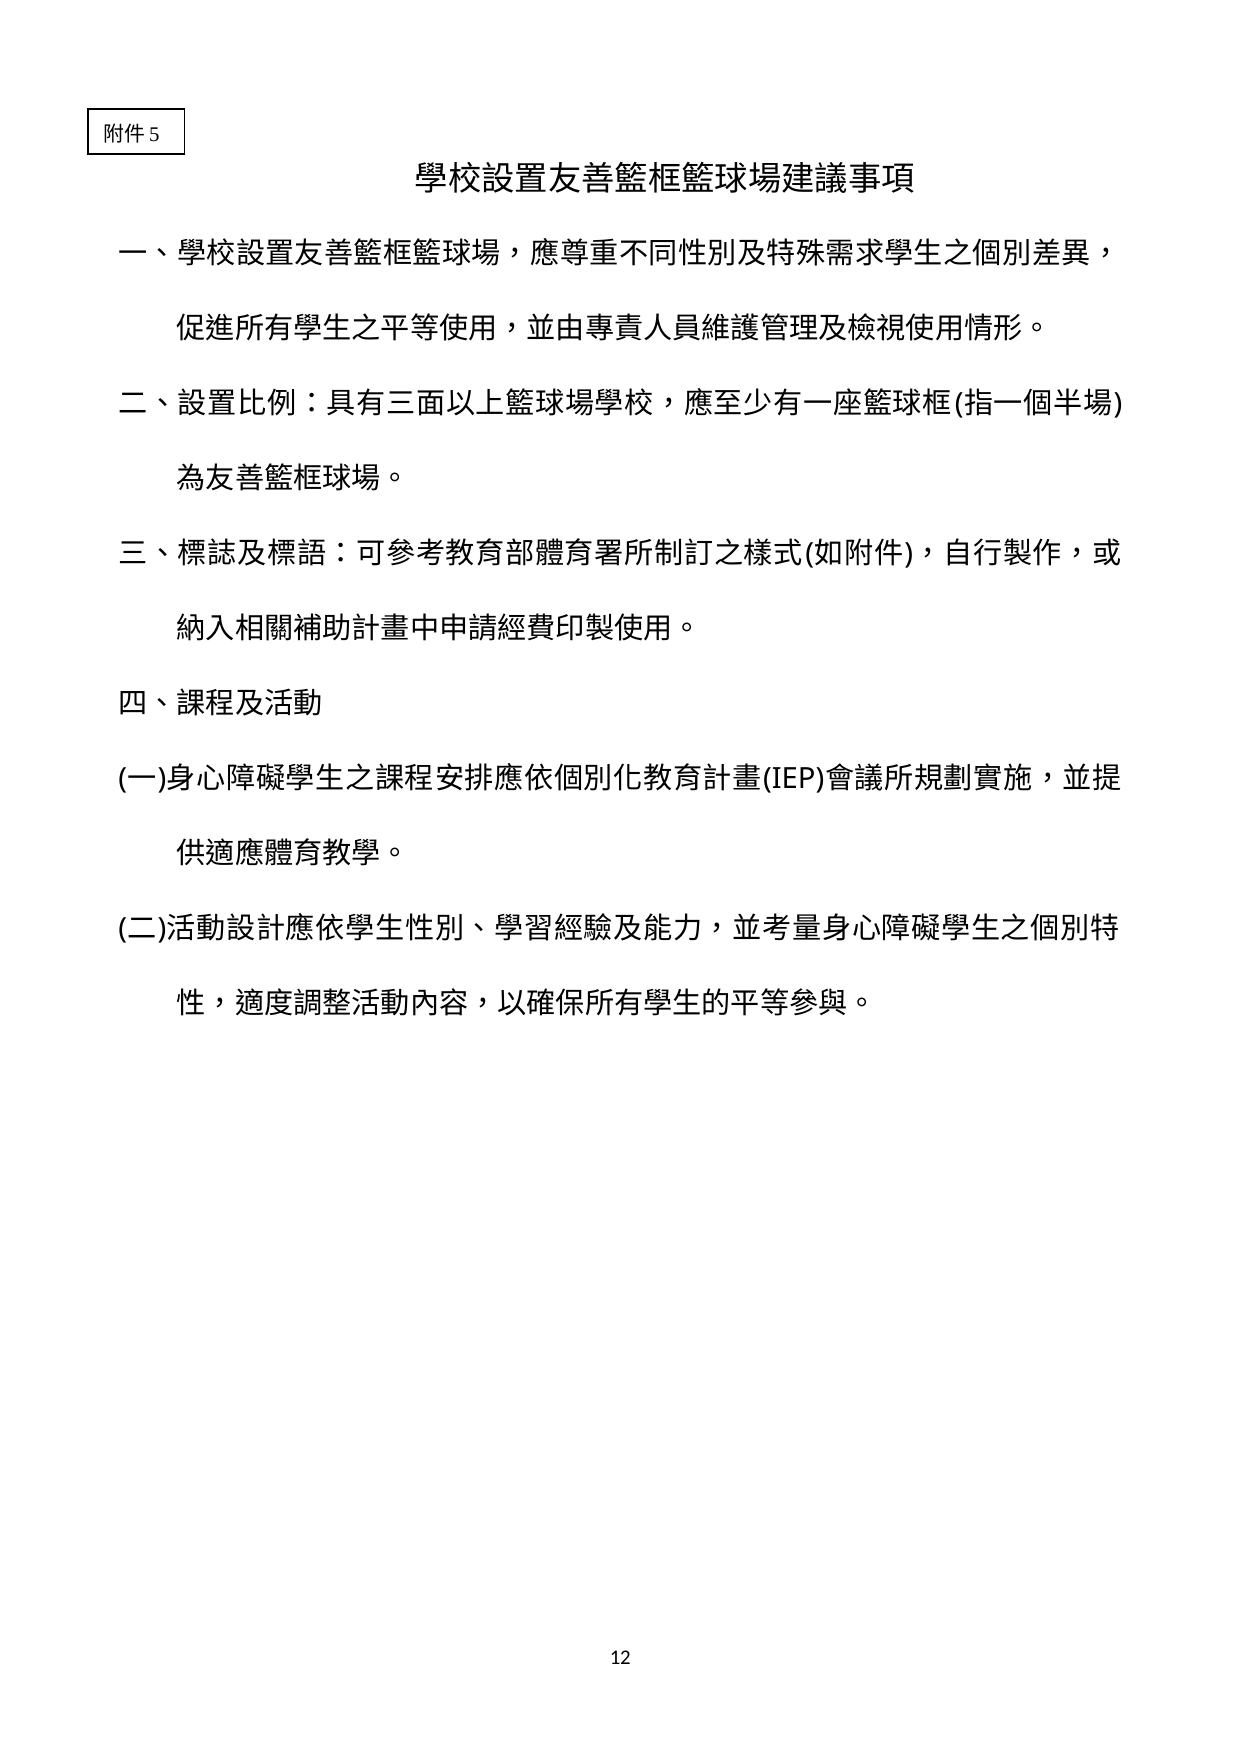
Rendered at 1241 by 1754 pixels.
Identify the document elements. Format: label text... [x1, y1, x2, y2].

text 附件5 [103, 117, 169, 147]
text (二)活動設計應依學生性別、學習經驗及能力，並考量身心障礙學生之個別特性，適度調整活動內容，以確保所有學生的平等參與。 [118, 888, 1122, 1038]
text 學校設置友善籃框籃球場建議事項 [118, 138, 1122, 213]
text 二、設置比例：具有三面以上籃球場學校，應至少有一座籃球框(指一個半場)為友善籃框球場。 [118, 363, 1122, 513]
text (一)身心障礙學生之課程安排應依個別化教育計畫(IEP)會議所規劃實施，並提供適應體育教學。 [118, 738, 1122, 888]
text 四、課程及活動 [118, 663, 1122, 738]
text 三、標誌及標語：可參考教育部體育署所制訂之樣式(如附件)，自行製作，或納入相關補助計畫中申請經費印製使用。 [118, 513, 1122, 663]
text 一、學校設置友善籃框籃球場，應尊重不同性別及特殊需求學生之個別差異，促進所有學生之平等使用，並由專責人員維護管理及檢視使用情形。 [118, 213, 1122, 363]
